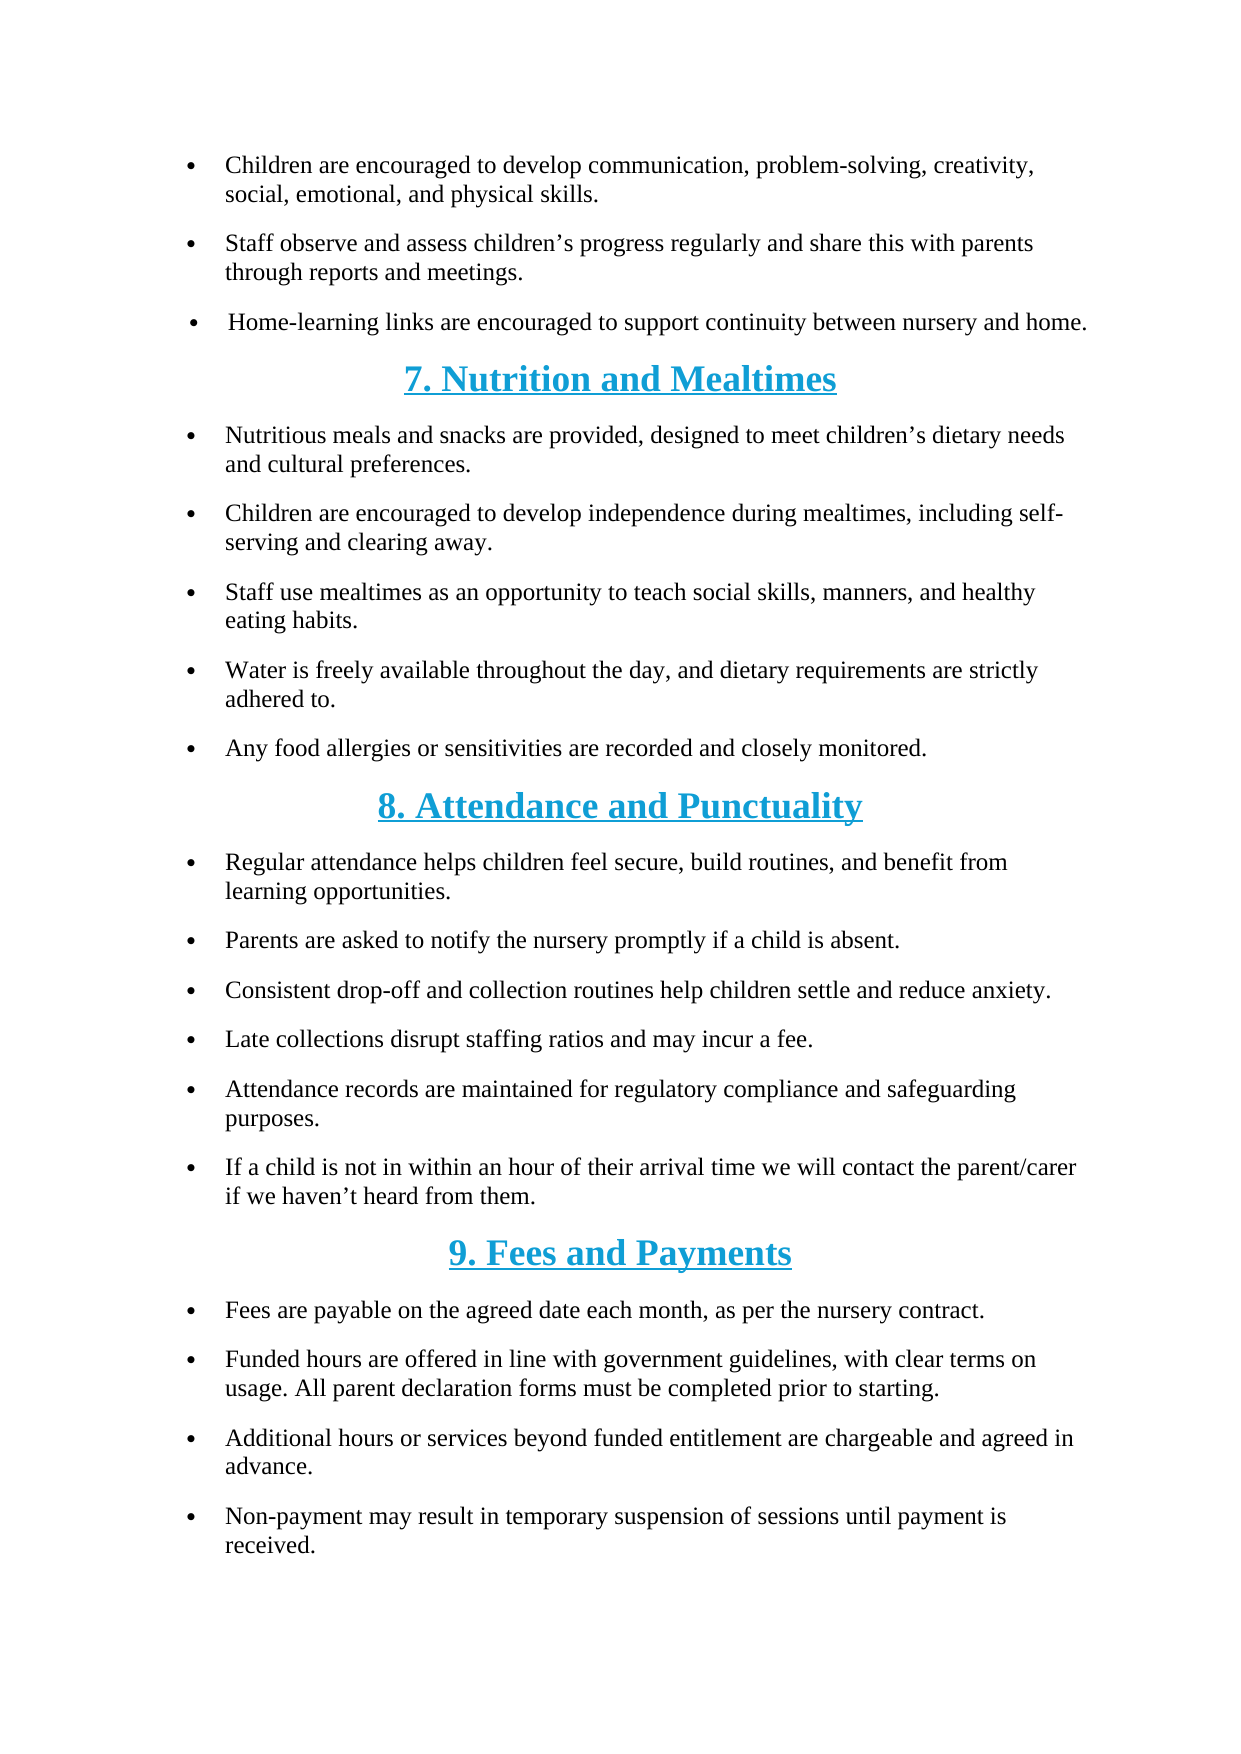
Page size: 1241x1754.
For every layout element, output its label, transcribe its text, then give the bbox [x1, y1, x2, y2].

list Additional hours or services beyond funded entitlement are chargeable and agreed in advance. [187, 1423, 1090, 1480]
list Nutritious meals and snacks are provided, designed to meet children’s dietary needs and cultural preferences. [187, 420, 1090, 478]
list Consistent drop-off and collection routines help children settle and reduce anxiety. [187, 975, 1090, 1004]
list Regular attendance helps children feel secure, build routines, and benefit from learning opportunities. [187, 847, 1090, 904]
list Children are encouraged to develop communication, problem-solving, creativity, social, emotional, and physical skills. [187, 150, 1090, 207]
list Children are encouraged to develop independence during mealtimes, including self-serving and clearing away. [187, 498, 1090, 556]
list Parents are asked to notify the nursery promptly if a child is absent. [187, 925, 1090, 954]
list Staff observe and assess children’s progress regularly and share this with parents through reports and meetings. [187, 228, 1090, 286]
list Late collections disrupt staffing ratios and may incur a fee. [187, 1024, 1090, 1053]
subtitle 8. Attendance and Punctuality [150, 783, 1090, 826]
subtitle 9. Fees and Payments [150, 1231, 1090, 1274]
list Water is freely available throughout the day, and dietary requirements are strictly adhered to. [187, 655, 1090, 713]
list Staff use mealtimes as an opportunity to teach social skills, manners, and healthy eating habits. [187, 577, 1090, 634]
list Non-payment may result in temporary suspension of sessions until payment is received. [187, 1501, 1090, 1558]
list Funded hours are offered in line with government guidelines, with clear terms on usage. All parent declaration forms must be completed prior to starting. [187, 1344, 1090, 1402]
list Any food allergies or sensitivities are recorded and closely monitored. [187, 733, 1090, 762]
list If a child is not in within an hour of their arrival time we will contact the parent/carer if we haven’t heard from them. [187, 1152, 1090, 1210]
list Attendance records are maintained for regulatory compliance and safeguarding purposes. [187, 1074, 1090, 1132]
list Fees are payable on the agreed date each month, as per the nursery contract. [187, 1295, 1090, 1323]
subtitle 7. Nutrition and Mealtimes [150, 356, 1090, 399]
list Home-learning links are encouraged to support continuity between nursery and home. [187, 307, 1090, 335]
